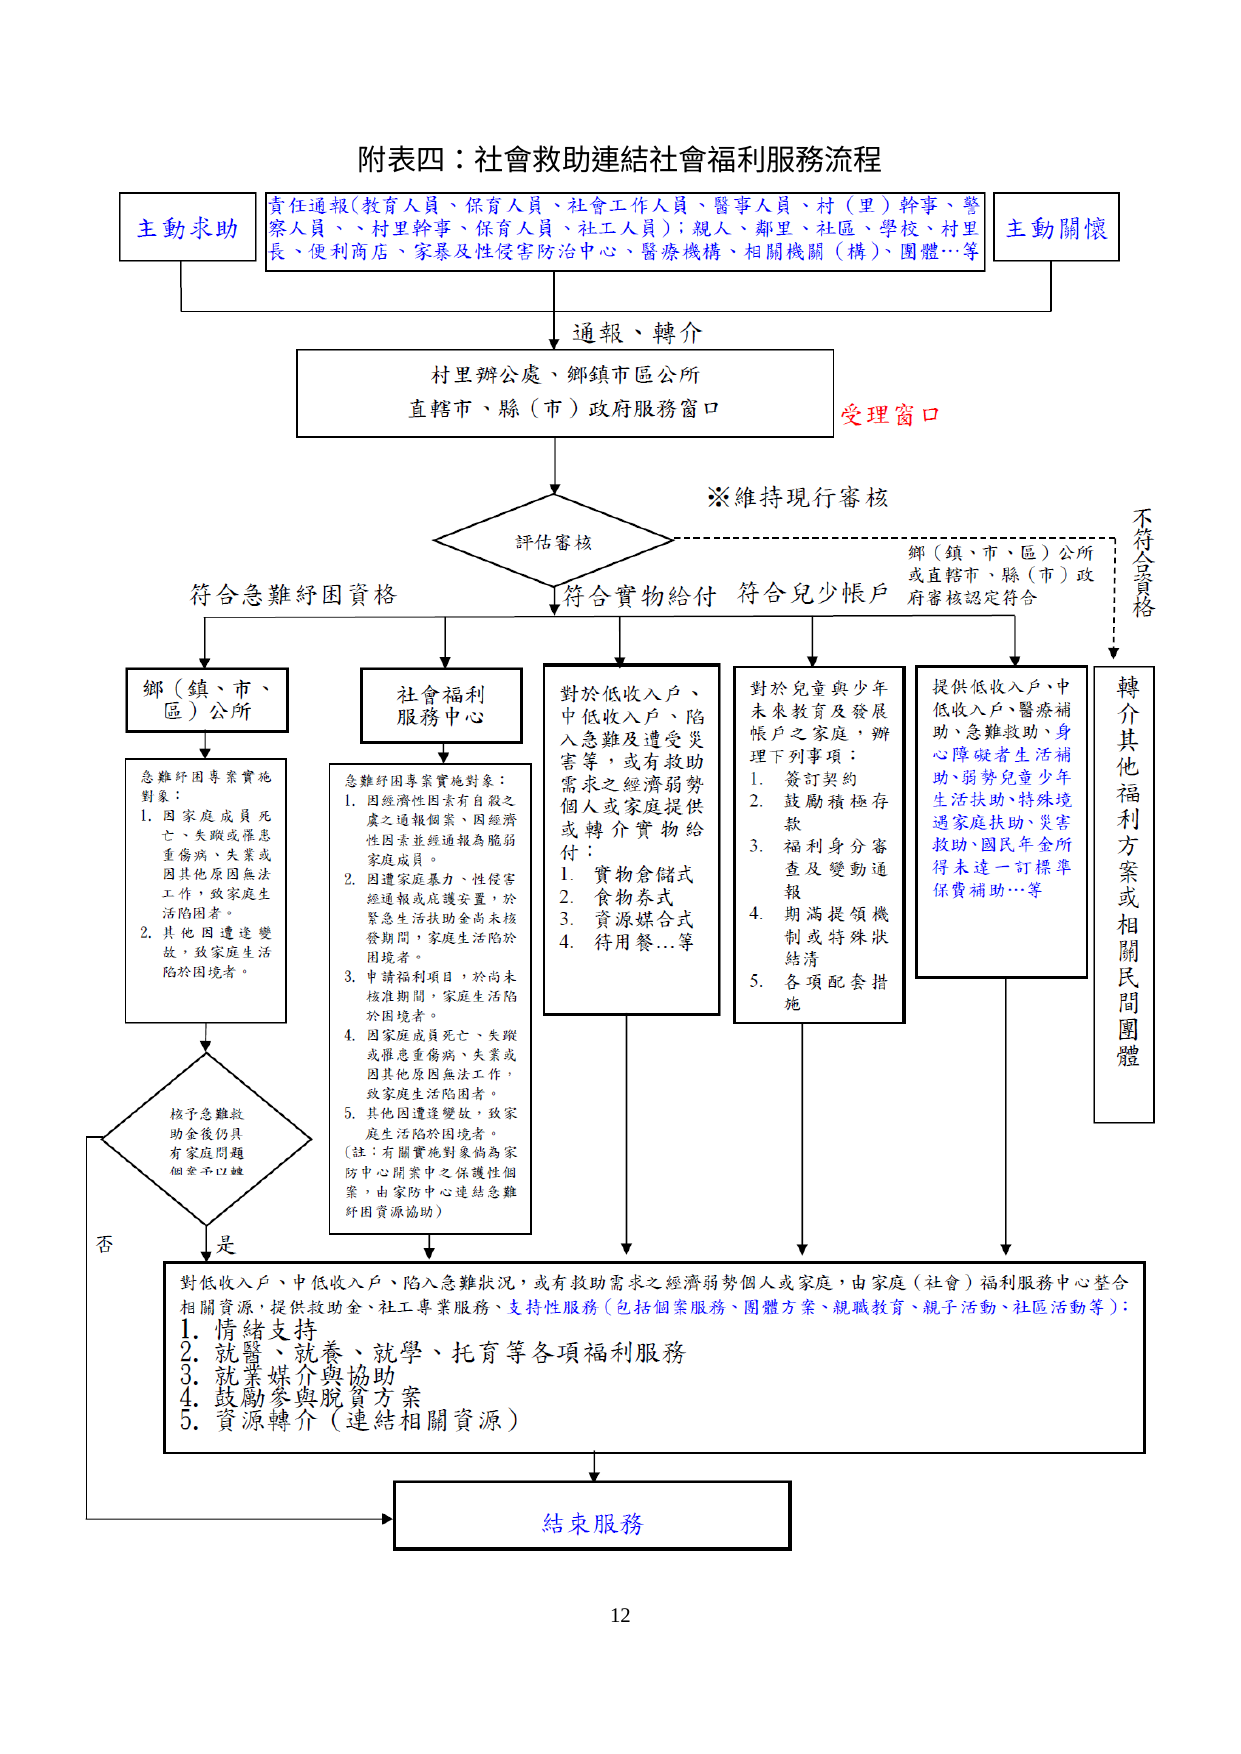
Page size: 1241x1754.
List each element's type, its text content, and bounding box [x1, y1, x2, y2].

text 附表四：社會救助連結社會福利服務流程 [75, 137, 1165, 178]
